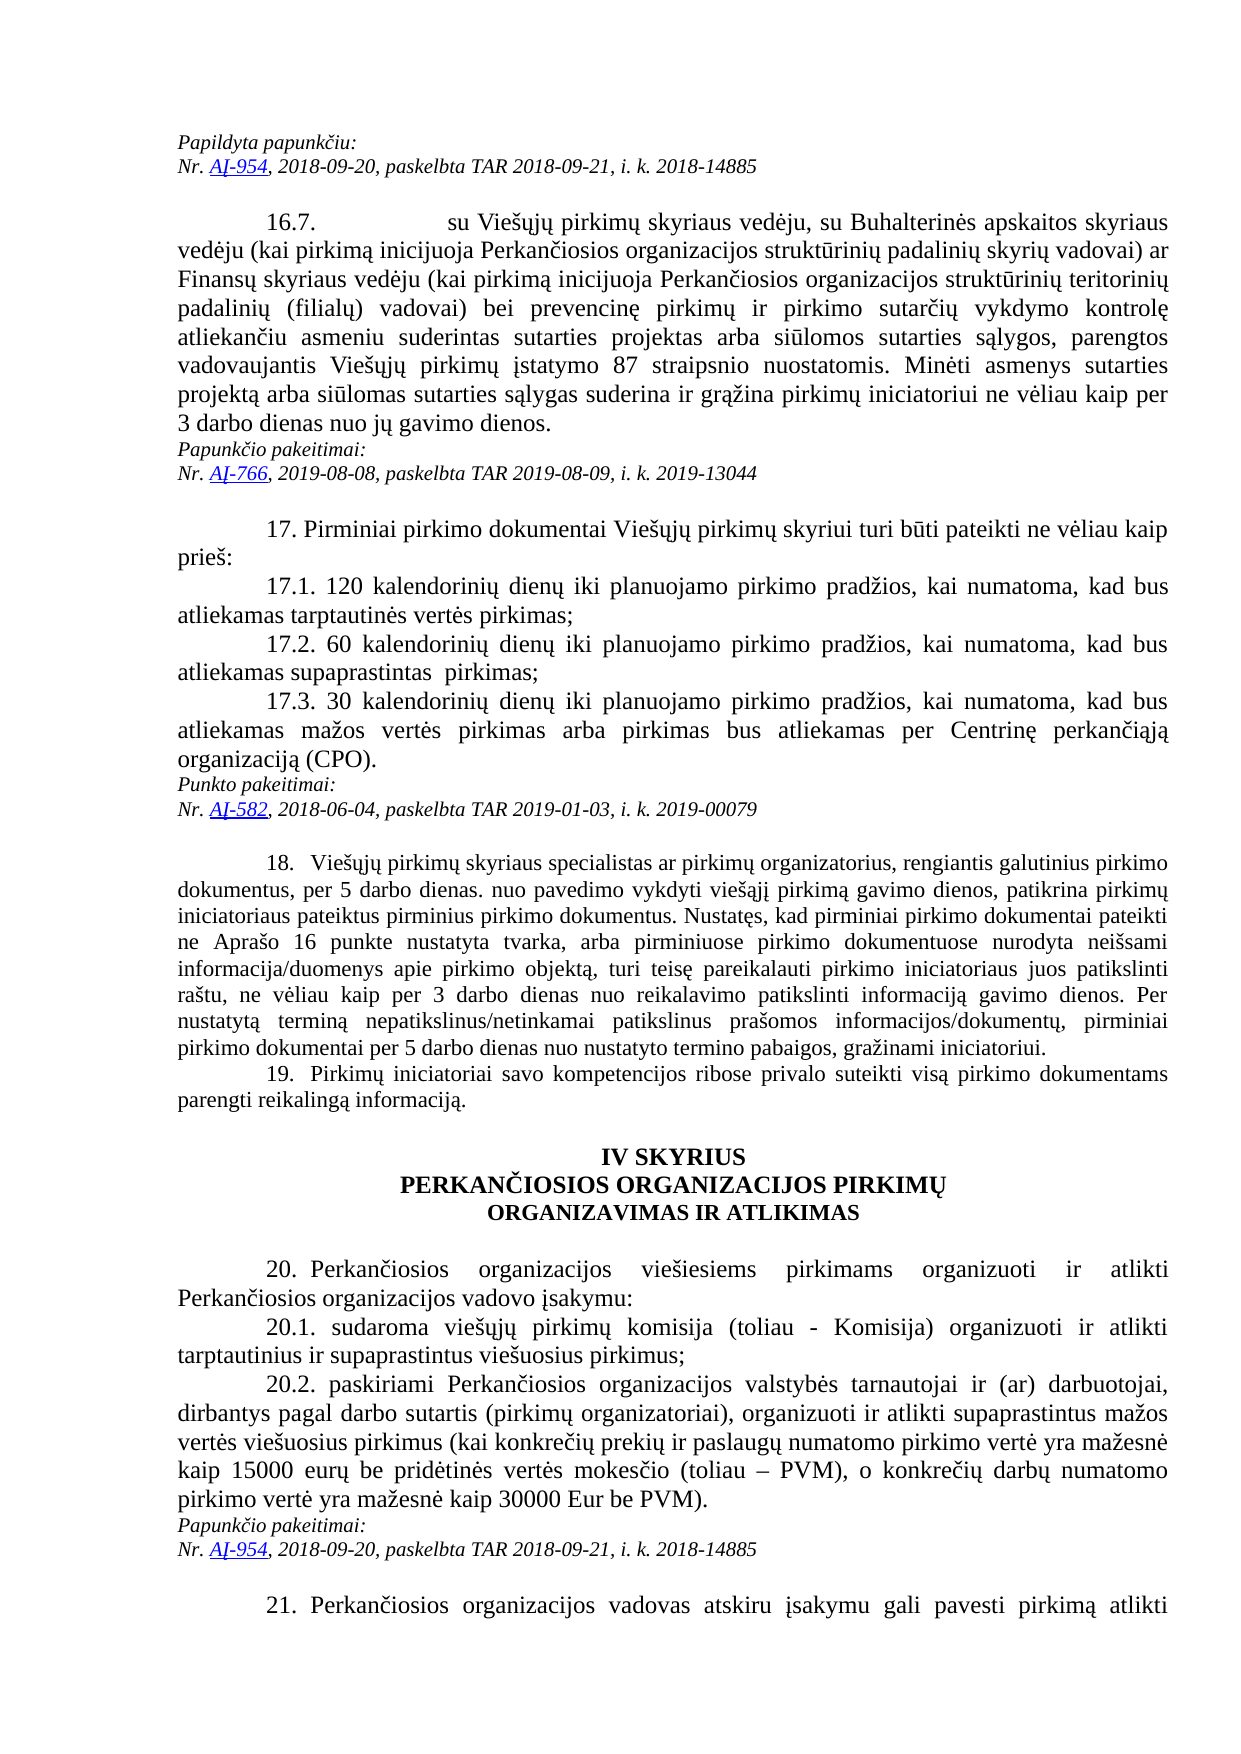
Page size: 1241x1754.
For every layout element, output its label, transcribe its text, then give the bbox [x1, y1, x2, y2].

text 17.3. 30 kalendorinių dienų iki planuojamo pirkimo pradžios, kai numatoma, kad bus atliekamas mažos vertės pirkimas arba pirkimas bus atliekamas per Centrinę perkančiąją organizaciją (CPO). [177, 686, 1169, 772]
text 20.1. sudaroma viešųjų pirkimų komisija (toliau - Komisija) organizuoti ir atlikti tarptautinius ir supaprastintus viešuosius pirkimus; [177, 1312, 1168, 1369]
text Nr. AĮ-954, 2018-09-20, paskelbta TAR 2018-09-21, i. k. 2018-14885 [177, 1537, 1169, 1561]
text 16.7. su Viešųjų pirkimų skyriaus vedėju, su Buhalterinės apskaitos skyriaus vedėju (kai pirkimą inicijuoja Perkančiosios organizacijos struktūrinių padalinių skyrių vadovai) ar Finansų skyriaus vedėju (kai pirkimą inicijuoja Perkančiosios organizacijos struktūrinių teritorinių padalinių (filialų) vadovai) bei prevencinę pirkimų ir pirkimo sutarčių vykdymo kontrolę atliekančiu asmeniu suderintas sutarties projektas arba siūlomos sutarties sąlygos, parengtos vadovaujantis Viešųjų pirkimų įstatymo 87 straipsnio nuostatomis. Minėti asmenys sutarties projektą arba siūlomas sutarties sąlygas suderina ir grąžina pirkimų iniciatoriui ne vėliau kaip per 3 darbo dienas nuo jų gavimo dienos. [177, 207, 1169, 437]
text Papildyta papunkčiu: [177, 130, 1169, 154]
text 20.2. paskiriami Perkančiosios organizacijos valstybės tarnautojai ir (ar) darbuotojai, dirbantys pagal darbo sutartis (pirkimų organizatoriai), organizuoti ir atlikti supaprastintus mažos vertės viešuosius pirkimus (kai konkrečių prekių ir paslaugų numatomo pirkimo vertė yra mažesnė kaip 15000 eurų be pridėtinės vertės mokesčio (toliau – PVM), o konkrečių darbų numatomo pirkimo vertė yra mažesnė kaip 30000 Eur be PVM). [177, 1369, 1169, 1513]
text Nr. AĮ-582, 2018-06-04, paskelbta TAR 2019-01-03, i. k. 2019-00079 [177, 796, 1169, 821]
text ORGANIZAVIMAS IR ATLIKIMAS [177, 1199, 1169, 1225]
text 17. Pirminiai pirkimo dokumentai Viešųjų pirkimų skyriui turi būti pateikti ne vėliau kaip prieš: [177, 514, 1169, 571]
text 19. Pirkimų iniciatoriai savo kompetencijos ribose privalo suteikti visą pirkimo dokumentams parengti reikalingą informaciją. [177, 1060, 1169, 1113]
text Papunkčio pakeitimai: [177, 1513, 1169, 1537]
text Punkto pakeitimai: [177, 772, 1169, 796]
text 17.1. 120 kalendorinių dienų iki planuojamo pirkimo pradžios, kai numatoma, kad bus atliekamas tarptautinės vertės pirkimas; [177, 571, 1169, 629]
text PERKANČIOSIOS ORGANIZACIJOS PIRKIMŲ [177, 1170, 1169, 1199]
text IV SKYRIUS [177, 1142, 1169, 1170]
text Nr. AĮ-954, 2018-09-20, paskelbta TAR 2018-09-21, i. k. 2018-14885 [177, 154, 1169, 178]
text 20. Perkančiosios organizacijos viešiesiems pirkimams organizuoti ir atlikti Perkančiosios organizacijos vadovo įsakymu: [177, 1254, 1169, 1312]
text 21. Perkančiosios organizacijos vadovas atskiru įsakymu gali pavesti pirkimą atlikti [177, 1590, 1168, 1618]
text 18. Viešųjų pirkimų skyriaus specialistas ar pirkimų organizatorius, rengiantis galutinius pirkimo dokumentus, per 5 darbo dienas. nuo pavedimo vykdyti viešąjį pirkimą gavimo dienos, patikrina pirkimų iniciatoriaus pateiktus pirminius pirkimo dokumentus. Nustatęs, kad pirminiai pirkimo dokumentai pateikti ne Aprašo 16 punkte nustatyta tvarka, arba pirminiuose pirkimo dokumentuose nurodyta neišsami informacija/duomenys apie pirkimo objektą, turi teisę pareikalauti pirkimo iniciatoriaus juos patikslinti raštu, ne vėliau kaip per 3 darbo dienas nuo reikalavimo patikslinti informaciją gavimo dienos. Per nustatytą terminą nepatikslinus/netinkamai patikslinus prašomos informacijos/dokumentų, pirminiai pirkimo dokumentai per 5 darbo dienas nuo nustatyto termino pabaigos, gražinami iniciatoriui. [177, 849, 1169, 1060]
text Papunkčio pakeitimai: [177, 437, 1169, 461]
text 17.2. 60 kalendorinių dienų iki planuojamo pirkimo pradžios, kai numatoma, kad bus atliekamas supaprastintas pirkimas; [177, 629, 1169, 686]
text Nr. AĮ-766, 2019-08-08, paskelbta TAR 2019-08-09, i. k. 2019-13044 [177, 461, 1169, 485]
